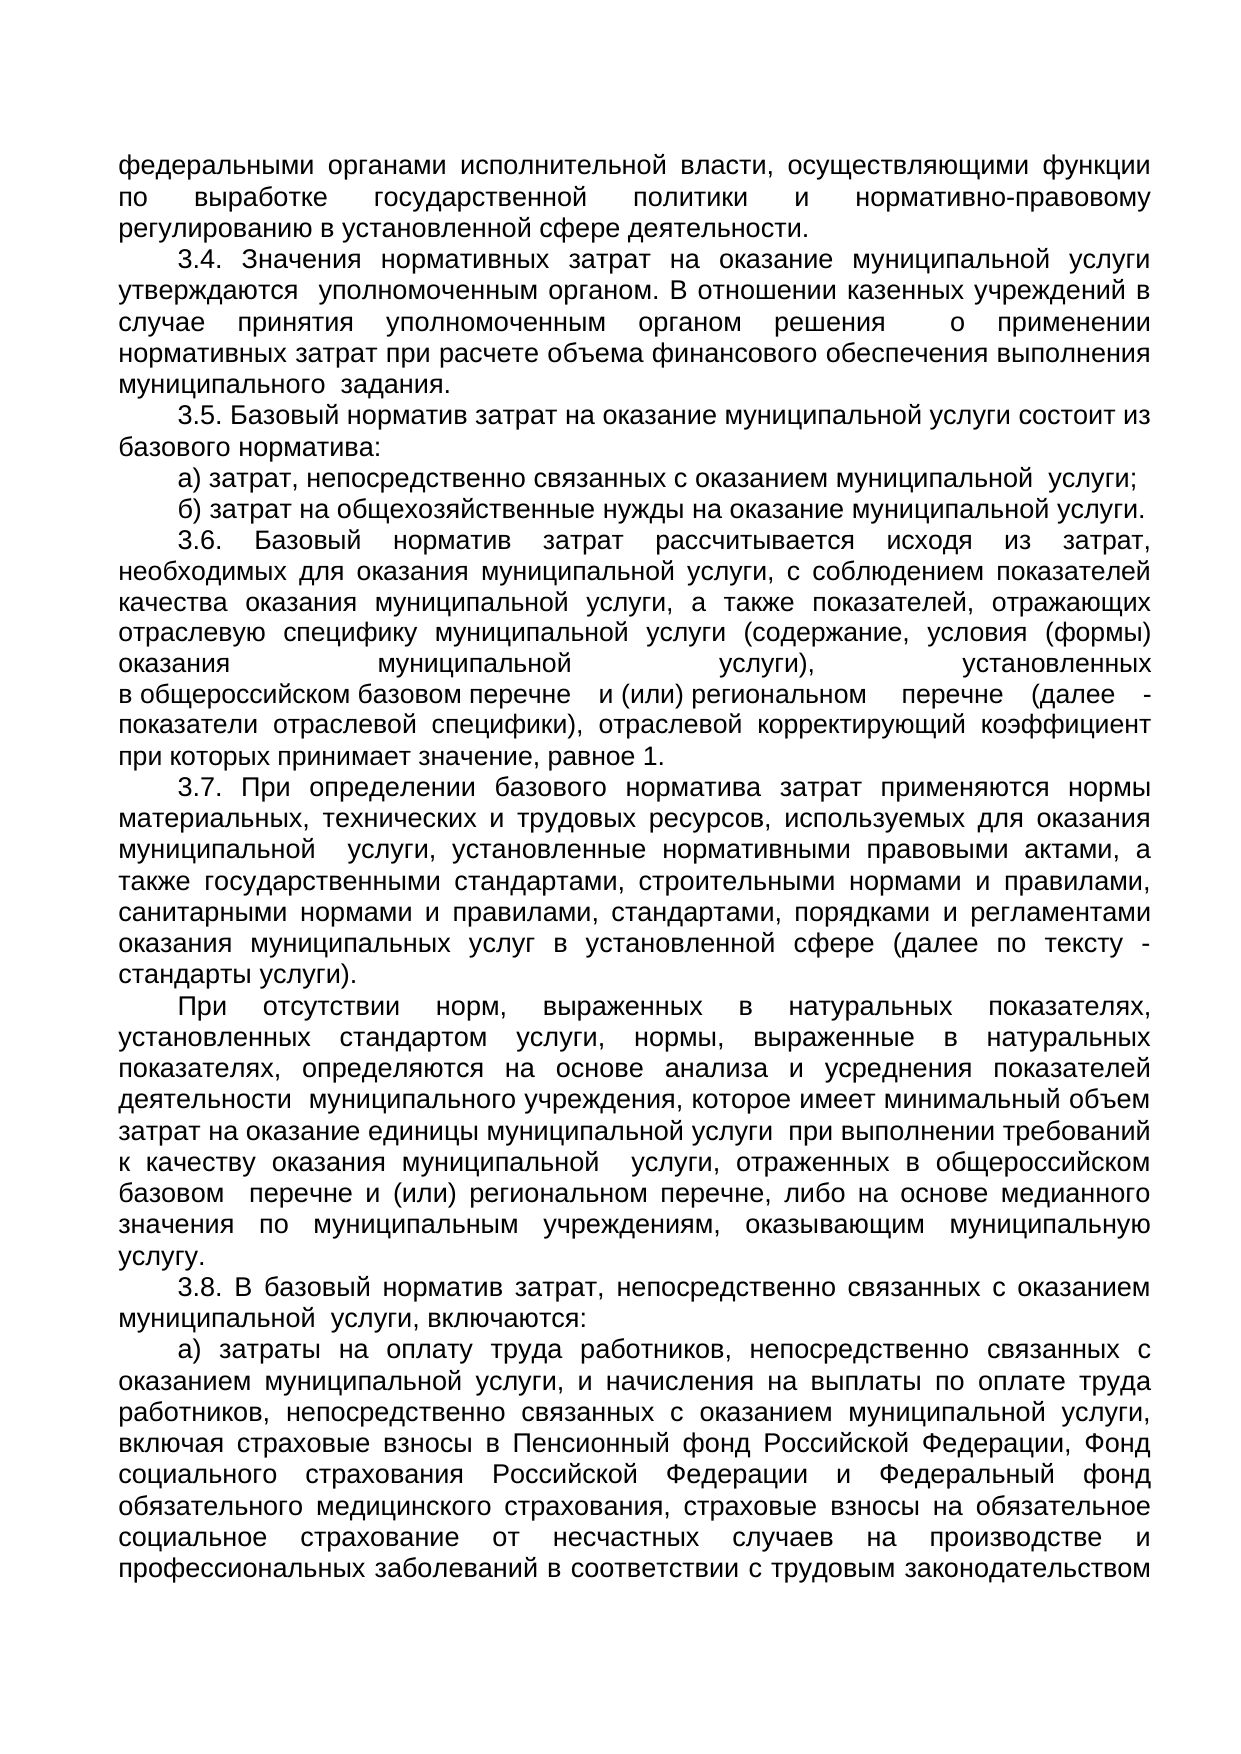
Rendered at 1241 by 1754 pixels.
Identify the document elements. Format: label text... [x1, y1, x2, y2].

text 3.8. В базовый норматив затрат, непосредственно связанных с оказанием муниципальной услуги, включаются: [118, 1271, 1152, 1333]
text 3.4. Значения нормативных затрат на оказание муниципальной услуги утверждаются уполномоченным органом. В отношении казенных учреждений в случае принятия уполномоченным органом решения о применении нормативных затрат при расчете объема финансового обеспечения выполнения муниципального задания. [118, 243, 1152, 399]
text б) затрат на общехозяйственные нужды на оказание муниципальной услуги. [118, 493, 1152, 524]
text а) затрат, непосредственно связанных с оказанием муниципальной услуги; [118, 462, 1152, 493]
text При отсутствии норм, выраженных в натуральных показателях, установленных стандартом услуги, нормы, выраженные в натуральных показателях, определяются на основе анализа и усреднения показателей деятельности муниципального учреждения, которое имеет минимальный объем затрат на оказание единицы муниципальной услуги при выполнении требований к качеству оказания муниципальной услуги, отраженных в общероссийском базовом перечне и (или) региональном перечне, либо на основе медианного значения по муниципальным учреждениям, оказывающим муниципальную услугу. [118, 989, 1152, 1271]
text федеральными органами исполнительной власти, осуществляющими функции по выработке государственной политики и нормативно-правовому регулированию в установленной сфере деятельности. [118, 149, 1152, 243]
text 3.6. Базовый норматив затрат рассчитывается исходя из затрат, необходимых для оказания муниципальной услуги, с соблюдением показателей качества оказания муниципальной услуги, а также показателей, отражающих отраслевую специфику муниципальной услуги (содержание, условия (формы) оказания муниципальной услуги), установленных в общероссийском базовом перечне и (или) региональном перечне (далее - показатели отраслевой специфики), отраслевой корректирующий коэффициент при которых принимает значение, равное 1. [118, 524, 1152, 771]
text 3.5. Базовый норматив затрат на оказание муниципальной услуги состоит из базового норматива: [118, 399, 1152, 462]
text а) затраты на оплату труда работников, непосредственно связанных с оказанием муниципальной услуги, и начисления на выплаты по оплате труда работников, непосредственно связанных с оказанием муниципальной услуги, включая страховые взносы в Пенсионный фонд Российской Федерации, Фонд социального страхования Российской Федерации и Федеральный фонд обязательного медицинского страхования, страховые взносы на обязательное социальное страхование от несчастных случаев на производстве и профессиональных заболеваний в соответствии с трудовым законодательством [118, 1333, 1152, 1583]
text 3.7. При определении базового норматива затрат применяются нормы материальных, технических и трудовых ресурсов, используемых для оказания муниципальной услуги, установленные нормативными правовыми актами, а также государственными стандартами, строительными нормами и правилами, санитарными нормами и правилами, стандартами, порядками и регламентами оказания муниципальных услуг в установленной сфере (далее по тексту - стандарты услуги). [118, 771, 1152, 989]
